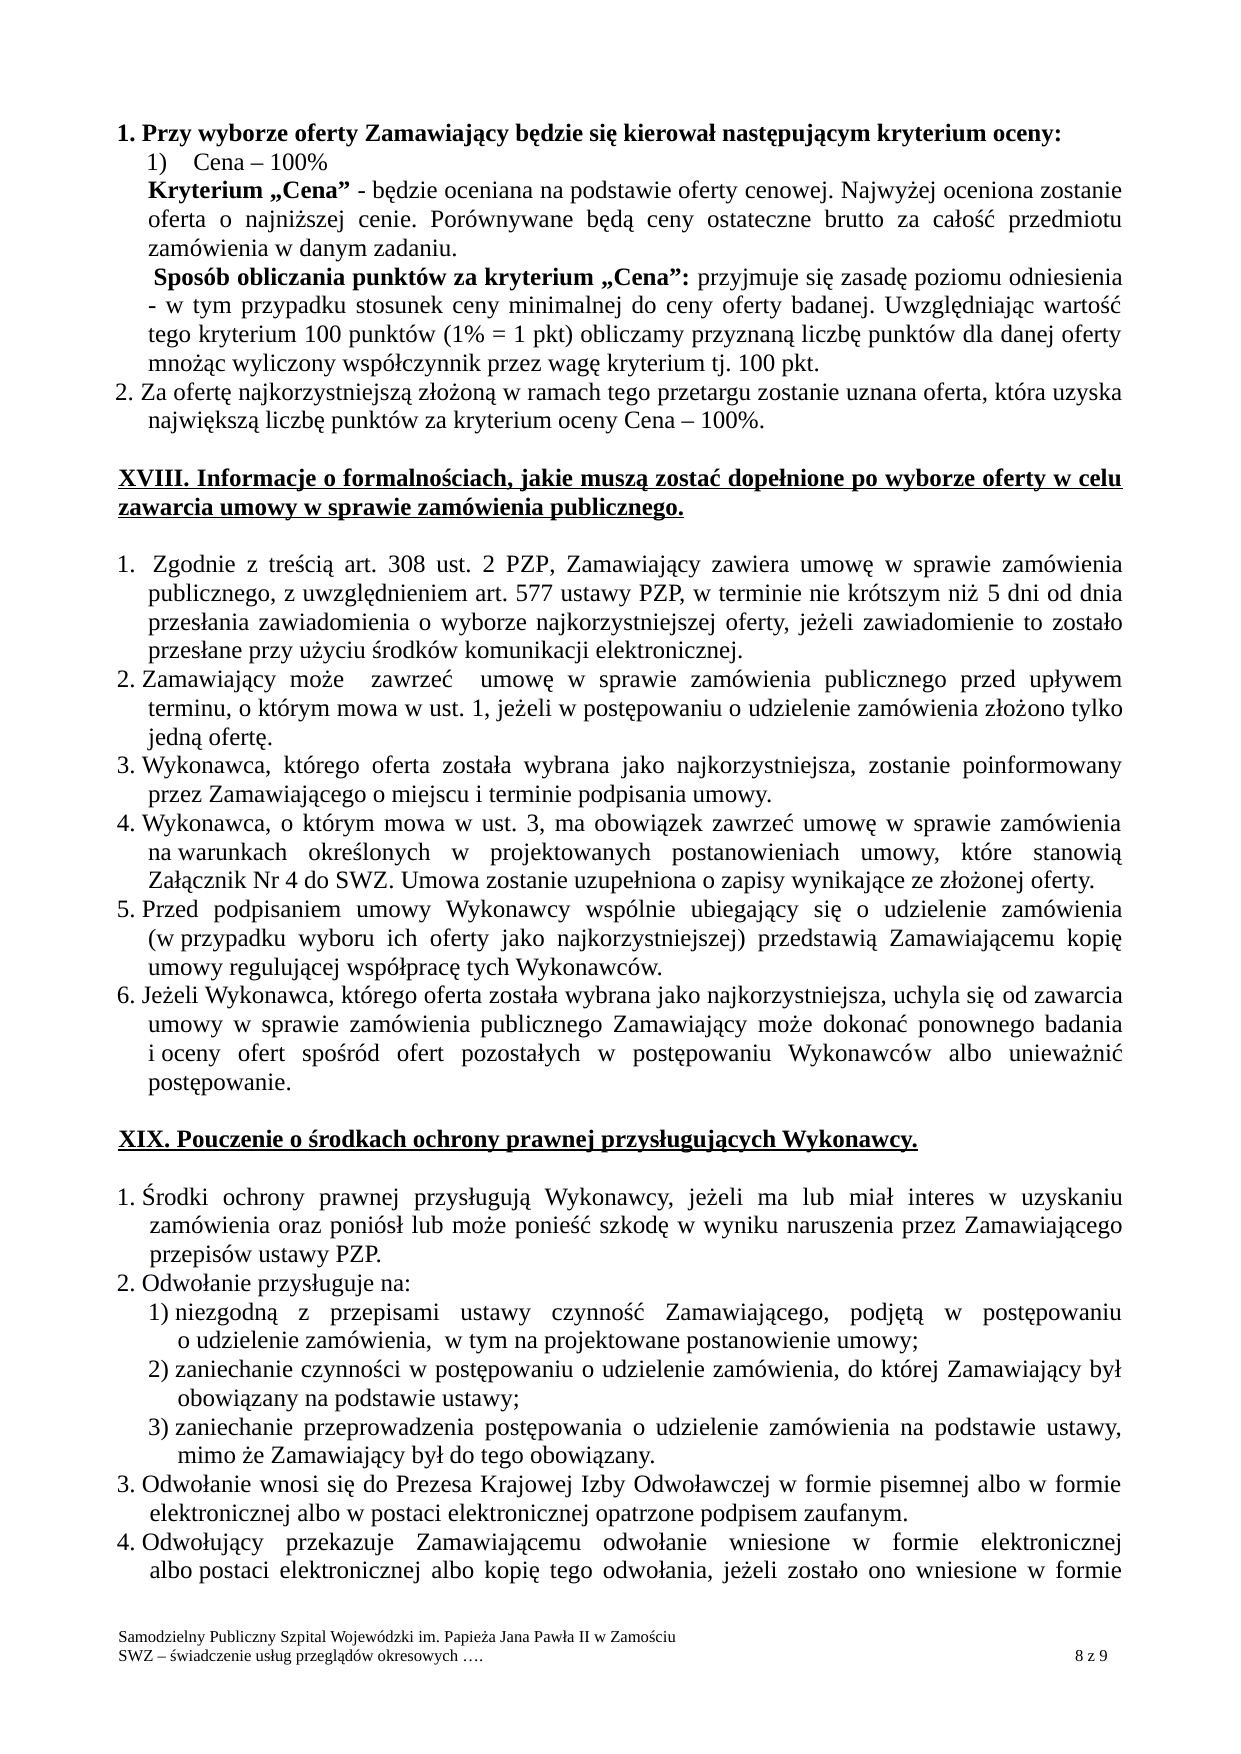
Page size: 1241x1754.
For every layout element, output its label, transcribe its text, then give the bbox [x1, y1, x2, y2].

text XVIII. Informacje o formalnościach, jakie muszą zostać dopełnione po wyborze oferty w celu [118, 463, 1123, 488]
text Sposób obliczania punktów za kryterium „Cena”: przyjmuje się zasadę poziomu odniesienia - w tym przypadku stosunek ceny minimalnej do ceny oferty badanej. Uwzględniając wartość tego kryterium 100 punktów (1% = 1 pkt) obliczamy przyznaną liczbę punktów dla danej oferty mnożąc wyliczony współczynnik przez wagę kryterium tj. 100 pkt. [118, 262, 1123, 377]
text 2. Za ofertę najkorzystniejszą złożoną w ramach tego przetargu zostanie uznana oferta, która uzyska największą liczbę punktów za kryterium oceny Cena – 100%. [115, 377, 1123, 434]
list Zamawiający może zawrzeć umowę w sprawie zamówienia publicznego przed upływem terminu, o którym mowa w ust. 1, jeżeli w postępowaniu o udzielenie zamówienia złożono tylko jedną ofertę. [117, 664, 1123, 751]
list zaniechanie przeprowadzenia postępowania o udzielenie zamówienia na podstawie ustawy, mimo że Zamawiający był do tego obowiązany. [148, 1412, 1123, 1469]
list Odwołanie wnosi się do Prezesa Krajowej Izby Odwoławczej w formie pisemnej albo w formie elektronicznej albo w postaci elektronicznej opatrzone podpisem zaufanym. [117, 1469, 1123, 1527]
list Przed podpisaniem umowy Wykonawcy wspólnie ubiegający się o udzielenie zamówienia (w przypadku wyboru ich oferty jako najkorzystniejszej) przedstawią Zamawiającemu kopię umowy regulującej współpracę tych Wykonawców. [117, 894, 1123, 981]
list Kryterium „Cena” - będzie oceniana na podstawie oferty cenowej. Najwyżej oceniona zostanie oferta o najniższej cenie. Porównywane będą ceny ostateczne brutto za całość przedmiotu zamówienia w danym zadaniu. [146, 176, 1123, 262]
text zawarcia umowy w sprawie zamówienia publicznego. [118, 489, 1123, 521]
list Wykonawca, którego oferta została wybrana jako najkorzystniejsza, zostanie poinformowany przez Zamawiającego o miejscu i terminie podpisania umowy. [117, 751, 1123, 808]
list zaniechanie czynności w postępowaniu o udzielenie zamówienia, do której Zamawiający był obowiązany na podstawie ustawy; [148, 1354, 1123, 1412]
text XIX. Pouczenie o środkach ochrony prawnej przysługujących Wykonawcy. [118, 1124, 1123, 1153]
list Jeżeli Wykonawca, którego oferta została wybrana jako najkorzystniejsza, uchyla się od zawarcia umowy w sprawie zamówienia publicznego Zamawiający może dokonać ponownego badania i oceny ofert spośród ofert pozostałych w postępowaniu Wykonawców albo unieważnić postępowanie. [117, 981, 1123, 1096]
list Odwołanie przysługuje na: [117, 1268, 1123, 1297]
list Wykonawca, o którym mowa w ust. 3, ma obowiązek zawrzeć umowę w sprawie zamówienia na warunkach określonych w projektowanych postanowieniach umowy, które stanowią Załącznik Nr 4 do SWZ. Umowa zostanie uzupełniona o zapisy wynikające ze złożonej oferty. [117, 808, 1123, 894]
list Zgodnie z treścią art. 308 ust. 2 PZP, Zamawiający zawiera umowę w sprawie zamówienia publicznego, z uwzględnieniem art. 577 ustawy PZP, w terminie nie krótszym niż 5 dni od dnia przesłania zawiadomienia o wyborze najkorzystniejszej oferty, jeżeli zawiadomienie to zostało przesłane przy użyciu środków komunikacji elektronicznej. [117, 549, 1123, 664]
list Odwołujący przekazuje Zamawiającemu odwołanie wniesione w formie elektronicznej albo postaci elektronicznej albo kopię tego odwołania, jeżeli zostało ono wniesione w formie [117, 1527, 1123, 1584]
text 1. Przy wyborze oferty Zamawiający będzie się kierował następującym kryterium oceny: [117, 118, 1123, 147]
list niezgodną z przepisami ustawy czynność Zamawiającego, podjętą w postępowaniu o udzielenie zamówienia, w tym na projektowane postanowienie umowy; [148, 1297, 1123, 1354]
list Cena – 100% [146, 147, 1123, 176]
list Środki ochrony prawnej przysługują Wykonawcy, jeżeli ma lub miał interes w uzyskaniu zamówienia oraz poniósł lub może ponieść szkodę w wyniku naruszenia przez Zamawiającego przepisów ustawy PZP. [117, 1182, 1123, 1268]
